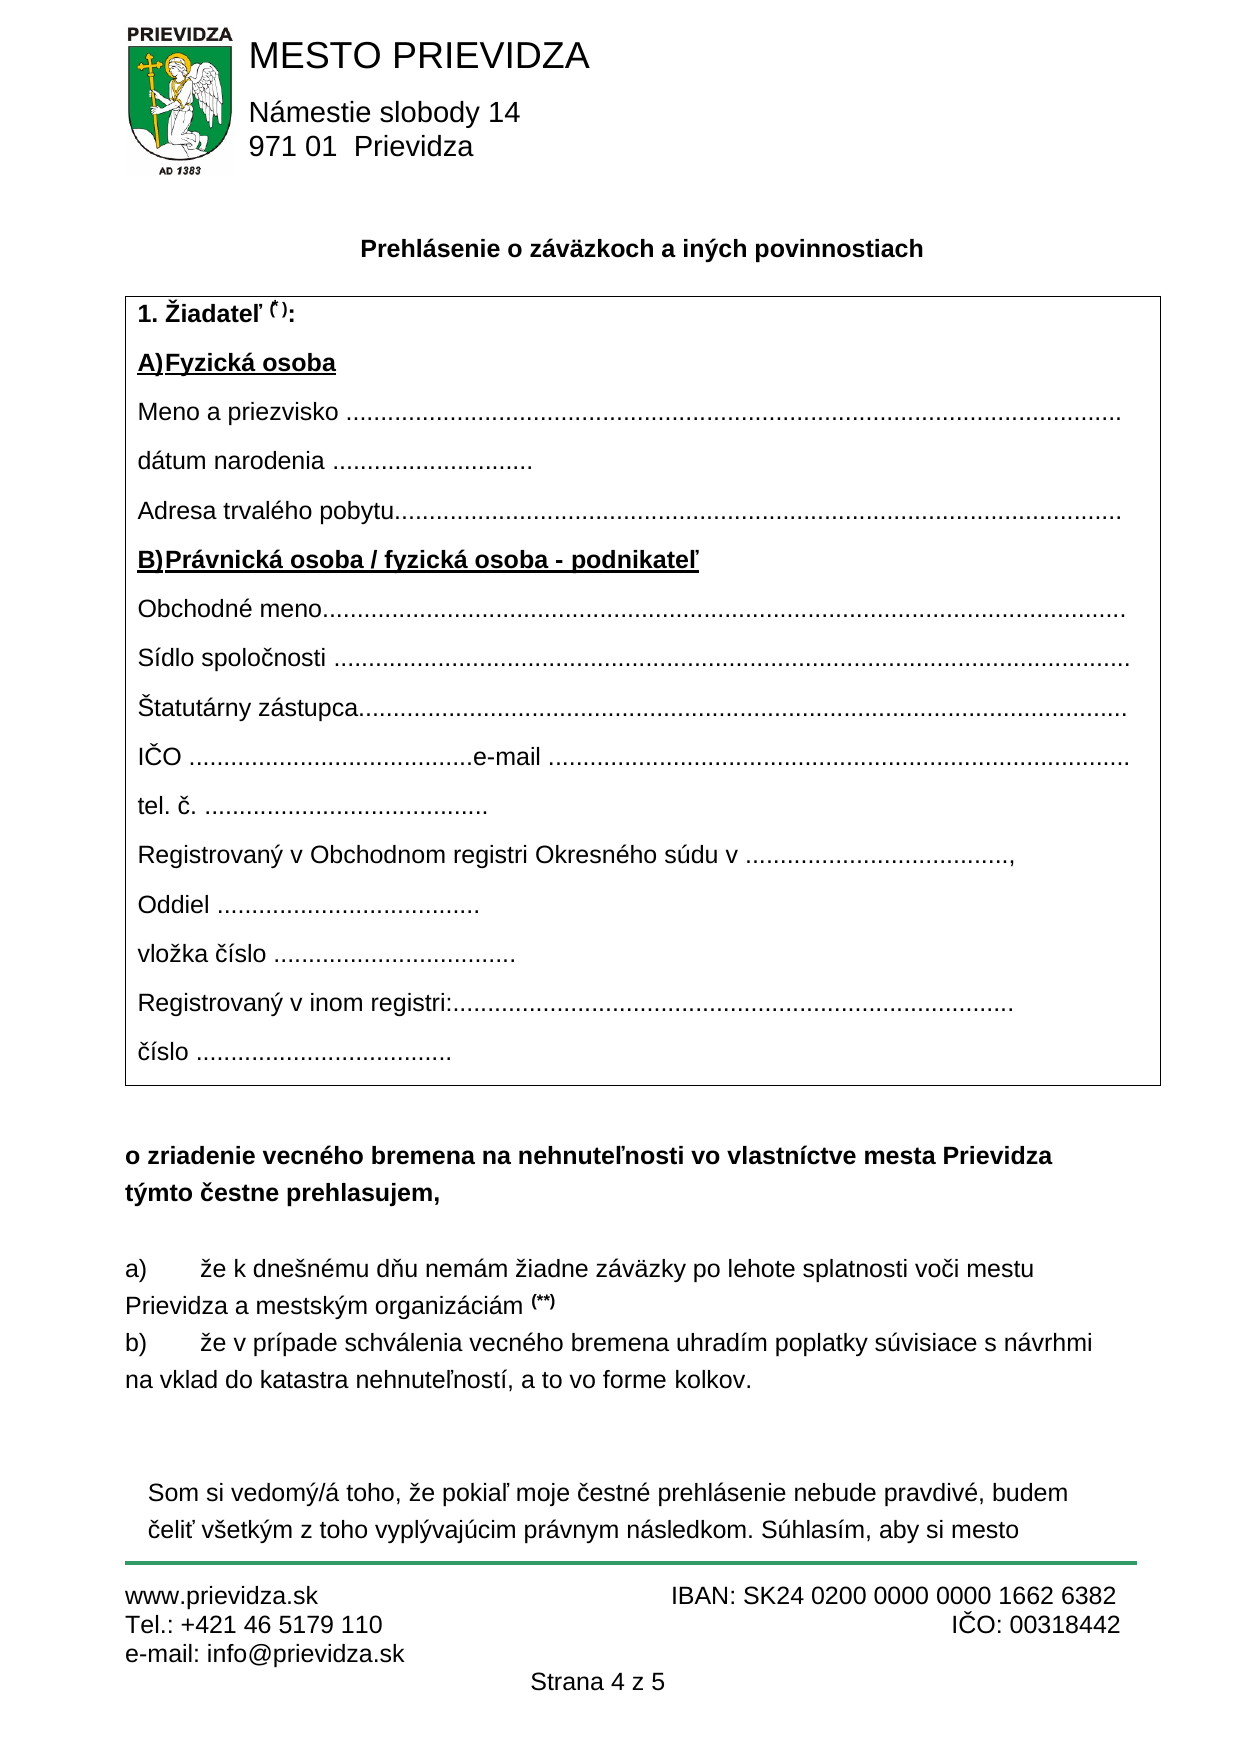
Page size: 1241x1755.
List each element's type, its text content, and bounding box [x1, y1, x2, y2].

text IČO .........................................e-mail .................................................................................... [137, 742, 1160, 771]
text Štatutárny zástupca............................................................................................................... [137, 693, 1160, 722]
text Som si vedomý/á toho, že pokiaľ moje čestné prehlásenie nebude pravdivé, budem čeliť všetkým z toho vyplývajúcim právnym následkom. Súhlasím, aby si mesto [148, 1478, 1114, 1544]
text vložka číslo ................................... [137, 939, 1160, 968]
list že k dnešnému dňu nemám žiadne záväzky po lehote splatnosti voči mestu Prievidza a mestským organizáciám (**) [125, 1253, 1129, 1319]
list že v prípade schválenia vecného bremena uhradím poplatky súvisiace s návrhmi na vklad do katastra nehnuteľností, a to vo forme kolkov. [125, 1328, 1114, 1394]
text Obchodné meno.................................................................................................................... [137, 594, 1160, 623]
text Registrovaný v inom registri:................................................................................. [137, 988, 1160, 1017]
text Oddiel ...................................... [137, 889, 1160, 918]
subtitle Prehlásenie o záväzkoch a iných povinnostiach [147, 233, 1137, 262]
text Registrovaný v Obchodnom registri Okresného súdu v ......................................, [137, 840, 1160, 869]
text Adresa trvalého pobytu......................................................................................................... [137, 496, 1160, 524]
text tel. č. ......................................... [137, 791, 1160, 820]
text Sídlo spoločnosti ................................................................................................................... [137, 643, 1160, 672]
list Fyzická osoba [137, 348, 1160, 377]
text 1. Žiadateľ (⃰ ): [137, 299, 1160, 327]
text Meno a priezvisko ................................................................................................................ [137, 397, 1160, 426]
text dátum narodenia ............................. [137, 446, 1160, 475]
text číslo ..................................... [137, 1037, 1160, 1066]
list Právnická osoba / fyzická osoba - podnikateľ [137, 545, 1160, 573]
subtitle o zriadenie vecného bremena na nehnuteľnosti vo vlastníctve mesta Prievidza týmto čestne prehlasujem, [125, 1141, 1126, 1207]
